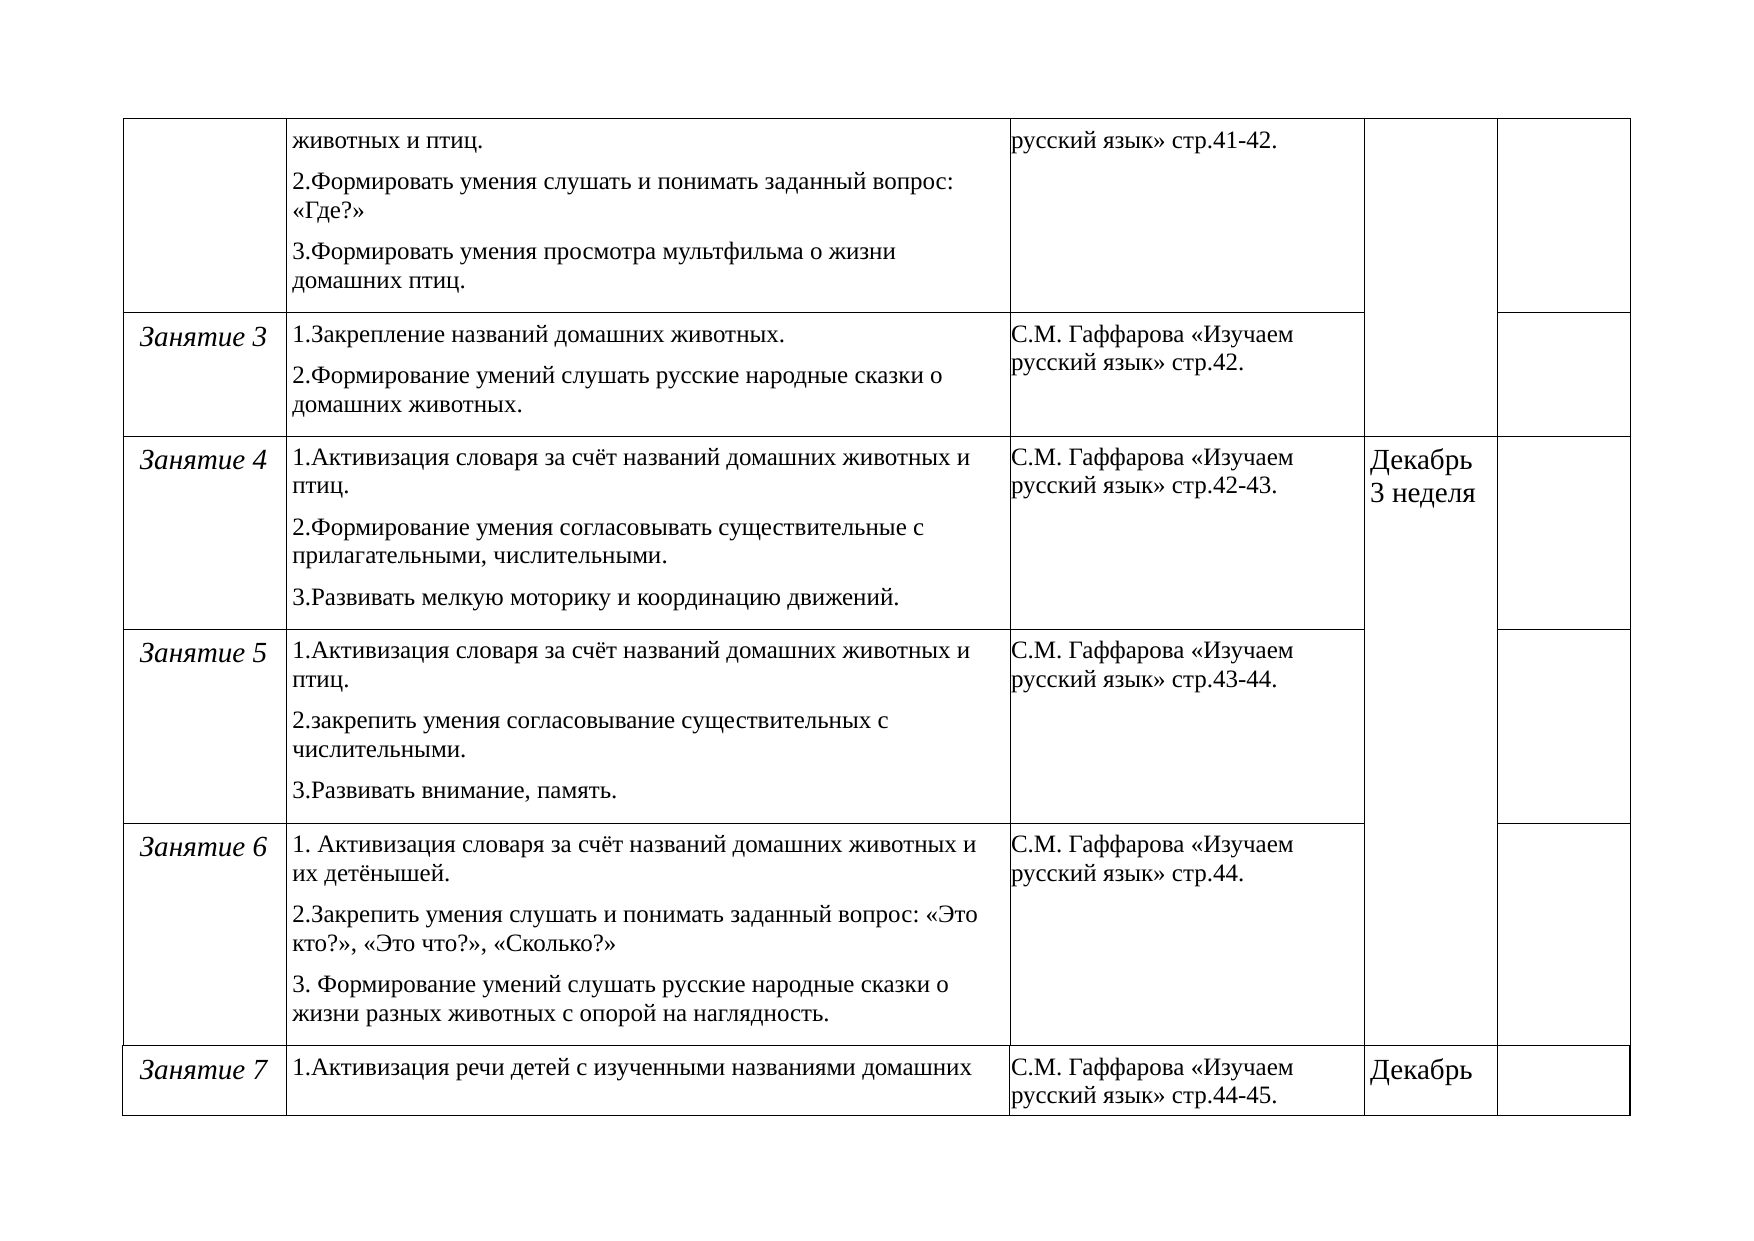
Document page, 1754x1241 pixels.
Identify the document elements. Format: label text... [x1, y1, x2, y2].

table_cell 1.Активизация словаря за счёт названий домашних животных и птиц. 2.закрепить умения согласовывание существительных с числительными. 3.Развивать внимание, память. [287, 630, 1010, 823]
table_cell Занятие 4 [124, 437, 286, 629]
table_cell Декабрь 3 неделя [1365, 437, 1497, 1045]
table_cell С.М. Гаффарова «Изучаем русский язык» стр.42-43. [1011, 437, 1364, 629]
table_cell Занятие 5 [124, 630, 286, 823]
table_cell С.М. Гаффарова «Изучаем русский язык» стр.44. [1011, 824, 1364, 1045]
table_cell С.М. Гаффарова «Изучаем русский язык» стр.44-45. [1010, 1046, 1364, 1115]
table_cell 1.Активизация словаря за счёт названий домашних животных и птиц. 2.Формирование умения согласовывать существительные с прилагательными, числительными. 3.Развивать мелкую моторику и координацию движений. [287, 437, 1010, 629]
table_cell 1.Закрепление названий домашних животных. 2.Формирование умений слушать русские народные сказки о домашних животных. [287, 313, 1010, 436]
table_cell [1498, 824, 1630, 1045]
table_cell русский язык» стр.41-42. [1011, 119, 1364, 312]
table_cell Занятие 7 [123, 1046, 286, 1115]
table_cell Занятие 3 [124, 313, 286, 436]
table_cell [1498, 630, 1630, 823]
table_cell [1498, 1046, 1629, 1115]
table_cell [124, 119, 286, 312]
table_cell животных и птиц. 2.Формировать умения слушать и понимать заданный вопрос: «Где?» 3.Формировать умения просмотра мультфильма о жизни домашних птиц. [287, 119, 1010, 312]
table_cell [1498, 119, 1630, 312]
table_cell [1498, 437, 1630, 629]
table_cell 1.Активизация речи детей с изученными названиями домашних [287, 1046, 1009, 1115]
table_cell [1365, 119, 1497, 436]
table_cell [1498, 313, 1630, 436]
table_cell Занятие 6 [124, 824, 286, 1045]
table_cell С.М. Гаффарова «Изучаем русский язык» стр.43-44. [1011, 630, 1364, 823]
table_cell С.М. Гаффарова «Изучаем русский язык» стр.42. [1011, 313, 1364, 436]
table_cell Декабрь [1365, 1046, 1497, 1115]
table_cell 1. Активизация словаря за счёт названий домашних животных и их детёнышей. 2.Закрепить умения слушать и понимать заданный вопрос: «Это кто?», «Это что?», «Сколько?» 3. Формирование умений слушать русские народные сказки о жизни разных животных с опорой на наглядность. [287, 824, 1010, 1045]
